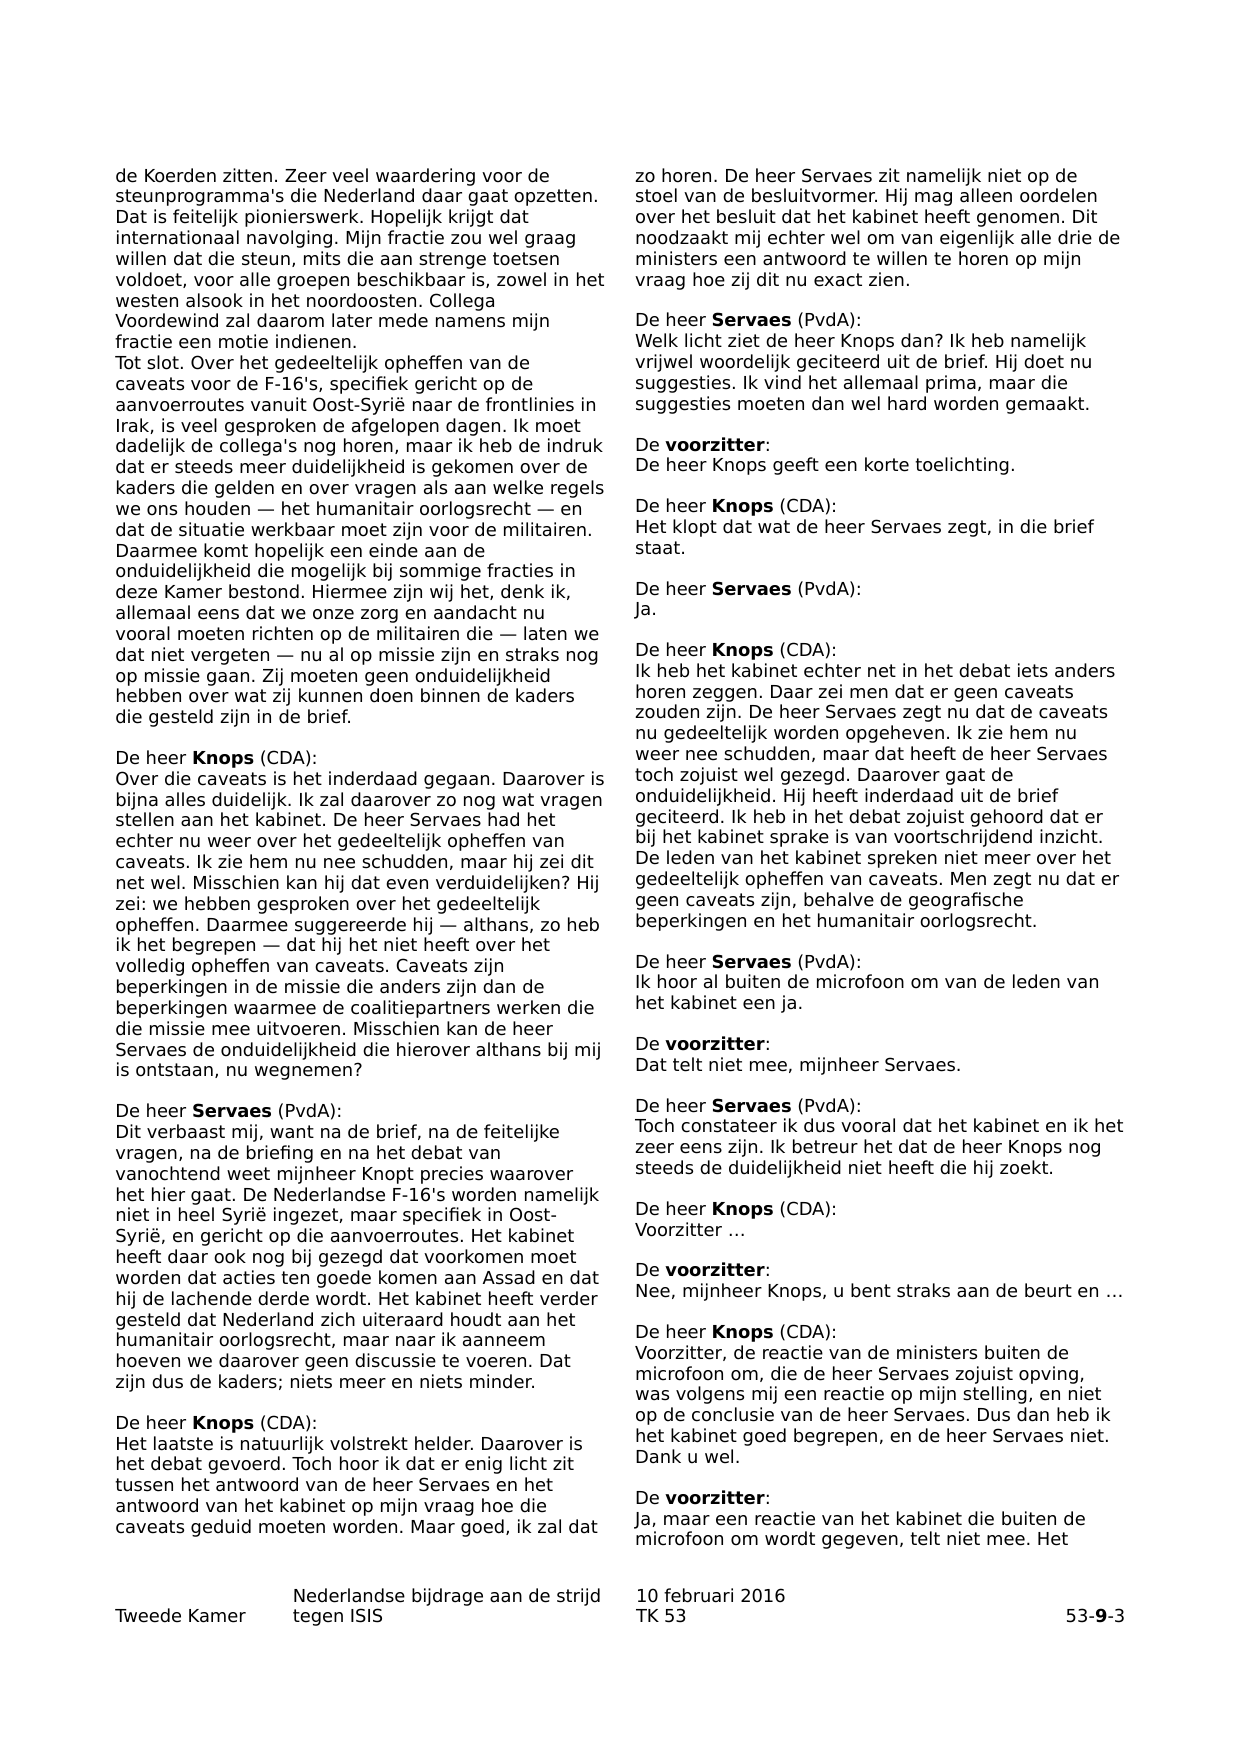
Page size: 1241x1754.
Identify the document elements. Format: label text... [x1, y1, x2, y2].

text Over die caveats is het inderdaad gegaan. Daarover is bijna alles duidelijk. Ik zal daarover zo nog wat vragen stellen aan het kabinet. De heer Servaes had het echter nu weer over het gedeeltelijk opheffen van caveats. Ik zie hem nu nee schudden, maar hij zei dit net wel. Misschien kan hij dat even verduidelijken? Hij zei: we hebben gesproken over het gedeeltelijk opheffen. Daarmee suggereerde hij — althans, zo heb ik het begrepen — dat hij het niet heeft over het volledig opheffen van caveats. Caveats zijn beperkingen in de missie die anders zijn dan de beperkingen waarmee de coalitiepartners werken die die missie mee uitvoeren. Misschien kan de heer Servaes de onduidelijkheid die hierover althans bij mij is ontstaan, nu wegnemen? [115, 768, 605, 1081]
text Ik hoor al buiten de microfoon om van de leden van het kabinet een ja. [635, 972, 1125, 1014]
text Ja. [635, 599, 1125, 620]
text De voorzitter: [635, 1487, 1125, 1508]
text De heer Servaes (PvdA): [115, 1101, 605, 1122]
text De heer Servaes (PvdA): [635, 578, 1125, 599]
text de Koerden zitten. Zeer veel waardering voor de steunprogramma's die Nederland daar gaat opzetten. Dat is feitelijk pionierswerk. Hopelijk krijgt dat internationaal navolging. Mijn fractie zou wel graag willen dat die steun, mits die aan strenge toetsen voldoet, voor alle groepen beschikbaar is, zowel in het westen alsook in het noordoosten. Collega Voordewind zal daarom later mede namens mijn fractie een motie indienen. [115, 165, 605, 353]
text Welk licht ziet de heer Knops dan? Ik heb namelijk vrijwel woordelijk geciteerd uit de brief. Hij doet nu suggesties. Ik vind het allemaal prima, maar die suggesties moeten dan wel hard worden gemaakt. [635, 331, 1125, 414]
text De heer Knops (CDA): [635, 640, 1125, 661]
text De voorzitter: [635, 434, 1125, 455]
text De heer Servaes (PvdA): [635, 310, 1125, 331]
text Voorzitter, de reactie van de ministers buiten de microfoon om, die de heer Servaes zojuist opving, was volgens mij een reactie op mijn stelling, en niet op de conclusie van de heer Servaes. Dus dan heb ik het kabinet goed begrepen, en de heer Servaes niet. Dank u wel. [635, 1342, 1125, 1467]
text De heer Knops (CDA): [115, 748, 605, 768]
text De voorzitter: [635, 1260, 1125, 1281]
text Het laatste is natuurlijk volstrekt helder. Daarover is het debat gevoerd. Toch hoor ik dat er enig licht zit tussen het antwoord van de heer Servaes en het antwoord van het kabinet op mijn vraag hoe die caveats geduid moeten worden. Maar goed, ik zal dat [115, 1433, 605, 1537]
text De heer Knops (CDA): [635, 1199, 1125, 1219]
text Dit verbaast mij, want na de brief, na de feitelijke vragen, na de briefing en na het debat van vanochtend weet mijnheer Knopt precies waarover het hier gaat. De Nederlandse F-16's worden namelijk niet in heel Syrië ingezet, maar specifiek in Oost-Syrië, en gericht op die aanvoerroutes. Het kabinet heeft daar ook nog bij gezegd dat voorkomen moet worden dat acties ten goede komen aan Assad en dat hij de lachende derde wordt. Het kabinet heeft verder gesteld dat Nederland zich uiteraard houdt aan het humanitair oorlogsrecht, maar naar ik aanneem hoeven we daarover geen discussie te voeren. Dat zijn dus de kaders; niets meer en niets minder. [115, 1122, 605, 1393]
text Voorzitter … [635, 1219, 1125, 1240]
text zo horen. De heer Servaes zit namelijk niet op de stoel van de besluitvormer. Hij mag alleen oordelen over het besluit dat het kabinet heeft genomen. Dit noodzaakt mij echter wel om van eigenlijk alle drie de ministers een antwoord te willen te horen op mijn vraag hoe zij dit nu exact zien. [635, 165, 1125, 290]
text De heer Knops (CDA): [635, 1322, 1125, 1342]
text Ja, maar een reactie van het kabinet die buiten de microfoon om wordt gegeven, telt niet mee. Het [635, 1508, 1125, 1550]
text Ik heb het kabinet echter net in het debat iets anders horen zeggen. Daar zei men dat er geen caveats zouden zijn. De heer Servaes zegt nu dat de caveats nu gedeeltelijk worden opgeheven. Ik zie hem nu weer nee schudden, maar dat heeft de heer Servaes toch zojuist wel gezegd. Daarover gaat de onduidelijkheid. Hij heeft inderdaad uit de brief geciteerd. Ik heb in het debat zojuist gehoord dat er bij het kabinet sprake is van voortschrijdend inzicht. De leden van het kabinet spreken niet meer over het gedeeltelijk opheffen van caveats. Men zegt nu dat er geen caveats zijn, behalve de geografische beperkingen en het humanitair oorlogsrecht. [635, 661, 1125, 931]
text De heer Knops (CDA): [115, 1413, 605, 1433]
text De heer Knops geeft een korte toelichting. [635, 455, 1125, 476]
text Nee, mijnheer Knops, u bent straks aan de beurt en … [635, 1281, 1125, 1302]
text De heer Servaes (PvdA): [635, 1095, 1125, 1116]
text De heer Servaes (PvdA): [635, 951, 1125, 972]
text Het klopt dat wat de heer Servaes zegt, in die brief staat. [635, 517, 1125, 558]
text Tot slot. Over het gedeeltelijk opheffen van de caveats voor de F-16's, specifiek gericht op de aanvoerroutes vanuit Oost-Syrië naar de frontlinies in Irak, is veel gesproken de afgelopen dagen. Ik moet dadelijk de collega's nog horen, maar ik heb de indruk dat er steeds meer duidelijkheid is gekomen over de kaders die gelden en over vragen als aan welke regels we ons houden — het humanitair oorlogsrecht — en dat de situatie werkbaar moet zijn voor de militairen. Daarmee komt hopelijk een einde aan de onduidelijkheid die mogelijk bij sommige fracties in deze Kamer bestond. Hiermee zijn wij het, denk ik, allemaal eens dat we onze zorg en aandacht nu vooral moeten richten op de militairen die — laten we dat niet vergeten — nu al op missie zijn en straks nog op missie gaan. Zij moeten geen onduidelijkheid hebben over wat zij kunnen doen binnen de kaders die gesteld zijn in de brief. [115, 353, 605, 728]
text De heer Knops (CDA): [635, 496, 1125, 517]
text Toch constateer ik dus vooral dat het kabinet en ik het zeer eens zijn. Ik betreur het dat de heer Knops nog steeds de duidelijkheid niet heeft die hij zoekt. [635, 1116, 1125, 1179]
text Dat telt niet mee, mijnheer Servaes. [635, 1054, 1125, 1075]
text De voorzitter: [635, 1034, 1125, 1054]
